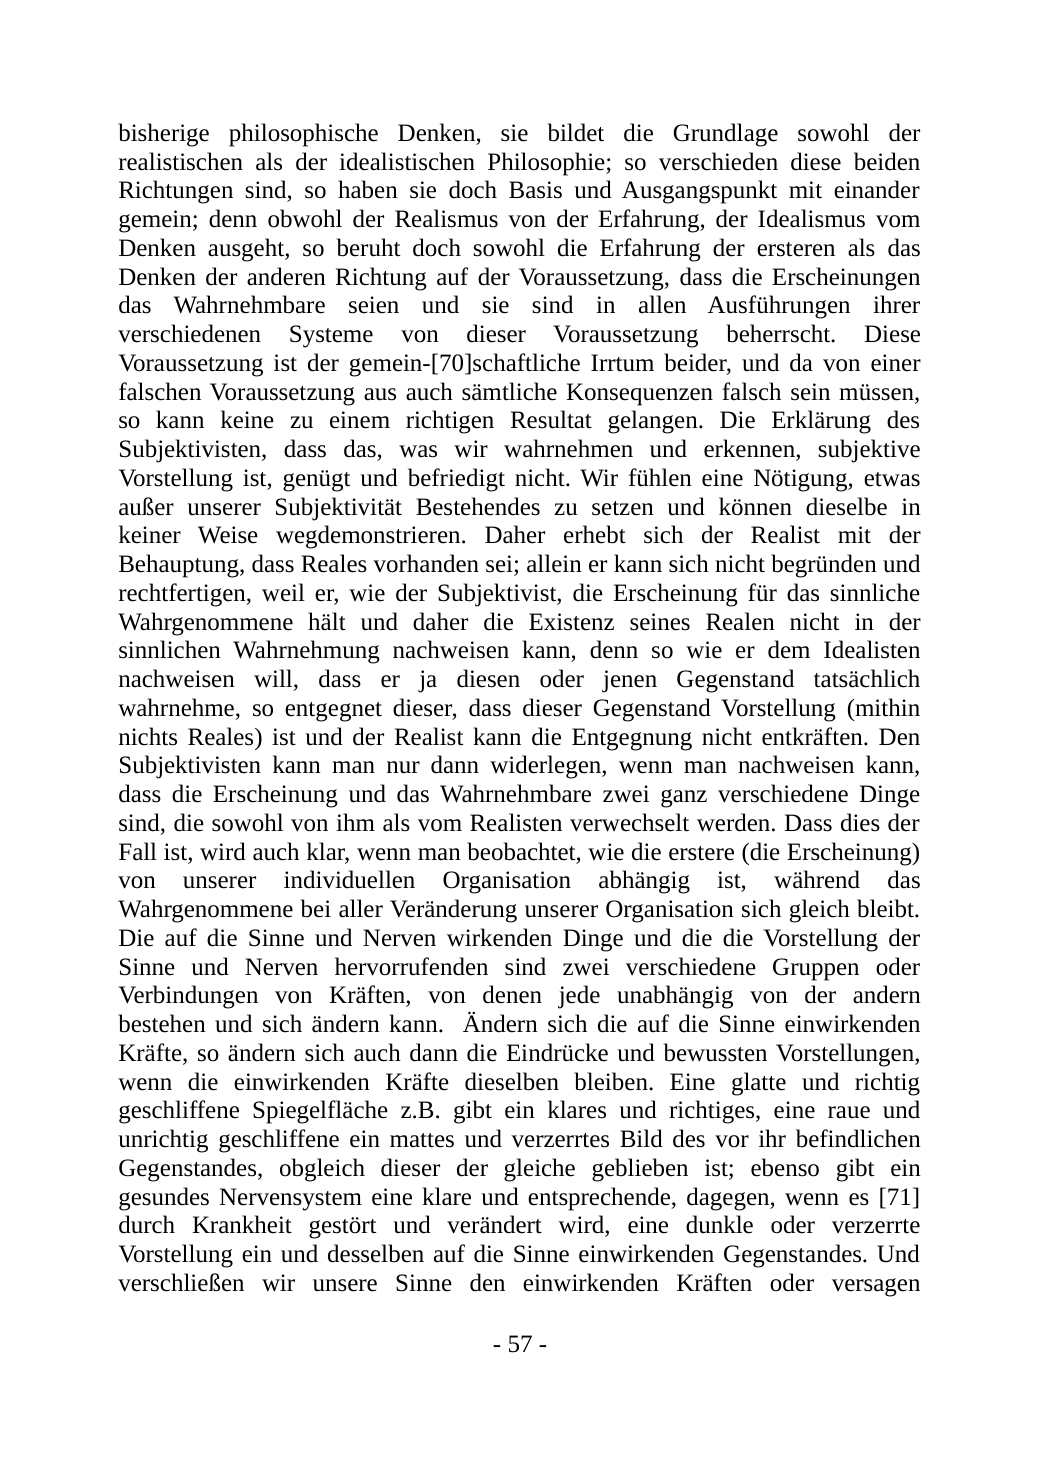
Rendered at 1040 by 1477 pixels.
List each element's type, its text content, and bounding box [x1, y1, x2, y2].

text bisherige philosophische Denken, sie bildet die Grundlage sowohl der realistischen als der idealistischen Philosophie; so verschieden diese beiden Richtungen sind, so haben sie doch Basis und Ausgangspunkt mit einander gemein; denn obwohl der Realismus von der Erfahrung, der Idealismus vom Denken ausgeht, so beruht doch sowohl die Erfahrung der ersteren als das Denken der anderen Richtung auf der Voraussetzung, dass die Erscheinungen das Wahrnehmbare seien und sie sind in allen Ausführungen ihrer verschiedenen Systeme von dieser Voraussetzung beherrscht. Diese Voraussetzung ist der gemein-[70]schaftliche Irrtum beider, und da von einer falschen Voraussetzung aus auch sämtliche Konsequenzen falsch sein müssen, so kann keine zu einem richtigen Resultat gelangen. Die Erklärung des Subjektivisten, dass das, was wir wahrnehmen und erkennen, subjektive Vorstellung ist, genügt und befriedigt nicht. Wir fühlen eine Nötigung, etwas außer unserer Subjektivität Bestehendes zu setzen und können dieselbe in keiner Weise wegdemonstrieren. Daher erhebt sich der Realist mit der Behauptung, dass Reales vorhanden sei; allein er kann sich nicht begründen und rechtfertigen, weil er, wie der Subjektivist, die Erscheinung für das sinnliche Wahrgenommene hält und daher die Existenz seines Realen nicht in der sinnlichen Wahrnehmung nachweisen kann, denn so wie er dem Idealisten nachweisen will, dass er ja diesen oder jenen Gegenstand tatsächlich wahrnehme, so entgegnet dieser, dass dieser Gegenstand Vorstellung (mithin nichts Reales) ist und der Realist kann die Entgegnung nicht entkräften. Den Subjektivisten kann man nur dann widerlegen, wenn man nachweisen kann, dass die Erscheinung und das Wahrnehmbare zwei ganz verschiedene Dinge sind, die sowohl von ihm als vom Realisten verwechselt werden. Dass dies der Fall ist, wird auch klar, wenn man beobachtet, wie die erstere (die Erscheinung) von unserer individuellen Organisation abhängig ist, während das Wahrgenommene bei aller Veränderung unserer Organisation sich gleich bleibt. Die auf die Sinne und Nerven wirkenden Dinge und die die Vorstellung der Sinne und Nerven hervorrufenden sind zwei verschiedene Gruppen oder Verbindungen von Kräften, von denen jede unabhängig von der andern bestehen und sich ändern kann. Ändern sich die auf die Sinne einwirkenden Kräfte, so ändern sich auch dann die Eindrücke und bewussten Vorstellungen, wenn die einwirkenden Kräfte dieselben bleiben. Eine glatte und richtig geschliffene Spiegelfläche z.B. gibt ein klares und richtiges, eine raue und unrichtig geschliffene ein mattes und verzerrtes Bild des vor ihr befindlichen Gegenstandes, obgleich dieser der gleiche geblieben ist; ebenso gibt ein gesundes Nervensystem eine klare und entsprechende, dagegen, wenn es [71] durch Krankheit gestört und verändert wird, eine dunkle oder verzerrte Vorstellung ein und desselben auf die Sinne einwirkenden Gegenstandes. Und verschließen wir unsere Sinne den einwirkenden Kräften oder versagen [118, 118, 921, 1297]
